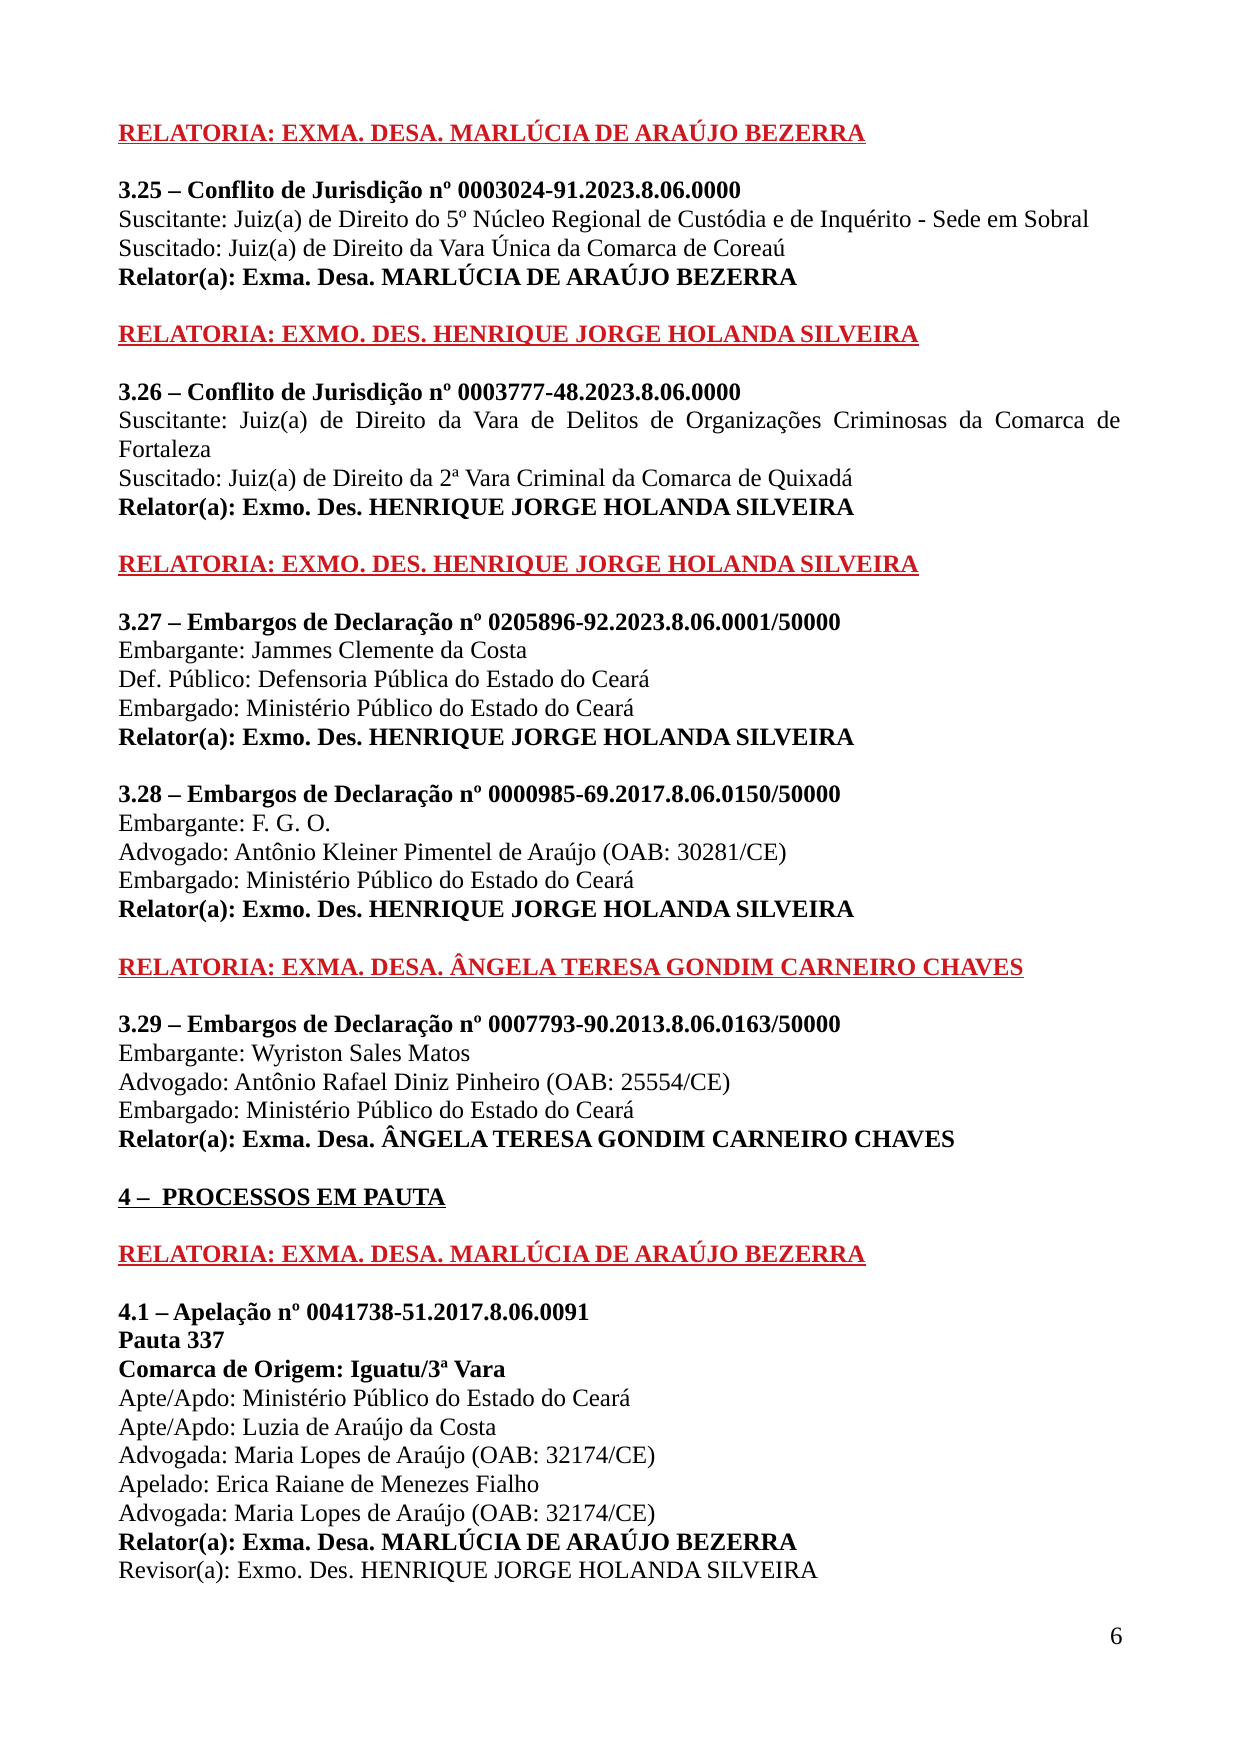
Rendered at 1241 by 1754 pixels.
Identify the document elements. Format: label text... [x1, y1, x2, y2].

text Revisor(a): Exmo. Des. HENRIQUE JORGE HOLANDA SILVEIRA [118, 1556, 1122, 1584]
text RELATORIA: EXMA. DESA. ÂNGELA TERESA GONDIM CARNEIRO CHAVES [118, 952, 1122, 981]
text RELATORIA: EXMA. DESA. MARLÚCIA DE ARAÚJO BEZERRA [118, 118, 1122, 147]
text 4 – PROCESSOS EM PAUTA [118, 1182, 1122, 1211]
text 3.25 – Conflito de Jurisdição nº 0003024-91.2023.8.06.0000 [118, 176, 1122, 204]
text Embargante: Wyriston Sales Matos [118, 1038, 1122, 1067]
text Apte/Apdo: Luzia de Araújo da Costa [118, 1412, 1122, 1441]
text 3.26 – Conflito de Jurisdição nº 0003777-48.2023.8.06.0000 [118, 377, 1122, 406]
text Relator(a): Exma. Desa. MARLÚCIA DE ARAÚJO BEZERRA [118, 262, 1122, 291]
text RELATORIA: EXMO. DES. HENRIQUE JORGE HOLANDA SILVEIRA [118, 549, 1122, 578]
text Suscitado: Juiz(a) de Direito da Vara Única da Comarca de Coreaú [118, 233, 1122, 262]
text Advogado: Antônio Kleiner Pimentel de Araújo (OAB: 30281/CE) [118, 837, 1122, 866]
text Pauta 337 [118, 1326, 1122, 1354]
text Advogado: Antônio Rafael Diniz Pinheiro (OAB: 25554/CE) [118, 1067, 1122, 1096]
text Comarca de Origem: Iguatu/3ª Vara [118, 1354, 1122, 1383]
text RELATORIA: EXMO. DES. HENRIQUE JORGE HOLANDA SILVEIRA [118, 319, 1122, 348]
text Embargante: F. G. O. [118, 808, 1122, 837]
text 3.28 – Embargos de Declaração nº 0000985-69.2017.8.06.0150/50000 [118, 779, 1122, 808]
text Embargante: Jammes Clemente da Costa [118, 636, 1122, 664]
text Advogada: Maria Lopes de Araújo (OAB: 32174/CE) [118, 1441, 1122, 1469]
text 3.27 – Embargos de Declaração nº 0205896-92.2023.8.06.0001/50000 [118, 607, 1122, 636]
text Relator(a): Exmo. Des. HENRIQUE JORGE HOLANDA SILVEIRA [118, 894, 1122, 923]
text Suscitante: Juiz(a) de Direito do 5º Núcleo Regional de Custódia e de Inquérito - Sede em Sobral [118, 204, 1122, 233]
text Embargado: Ministério Público do Estado do Ceará [118, 1096, 1122, 1124]
text Embargado: Ministério Público do Estado do Ceará [118, 866, 1122, 894]
text Relator(a): Exma. Desa. ÂNGELA TERESA GONDIM CARNEIRO CHAVES [118, 1124, 1122, 1153]
text Advogada: Maria Lopes de Araújo (OAB: 32174/CE) [118, 1498, 1122, 1527]
text Def. Público: Defensoria Pública do Estado do Ceará [118, 664, 1122, 693]
text 4.1 – Apelação nº 0041738-51.2017.8.06.0091 [118, 1297, 1122, 1326]
text Apelado: Erica Raiane de Menezes Fialho [118, 1469, 1122, 1498]
text RELATORIA: EXMA. DESA. MARLÚCIA DE ARAÚJO BEZERRA [118, 1239, 1122, 1268]
text Relator(a): Exmo. Des. HENRIQUE JORGE HOLANDA SILVEIRA [118, 722, 1122, 751]
text Suscitante: Juiz(a) de Direito da Vara de Delitos de Organizações Criminosas da Comarca de Fortaleza [118, 406, 1122, 463]
text Relator(a): Exmo. Des. HENRIQUE JORGE HOLANDA SILVEIRA [118, 492, 1122, 521]
text Embargado: Ministério Público do Estado do Ceará [118, 693, 1122, 722]
text Apte/Apdo: Ministério Público do Estado do Ceará [118, 1383, 1122, 1412]
text Relator(a): Exma. Desa. MARLÚCIA DE ARAÚJO BEZERRA [118, 1527, 1122, 1556]
text Suscitado: Juiz(a) de Direito da 2ª Vara Criminal da Comarca de Quixadá [118, 463, 1122, 492]
text 3.29 – Embargos de Declaração nº 0007793-90.2013.8.06.0163/50000 [118, 1009, 1122, 1038]
